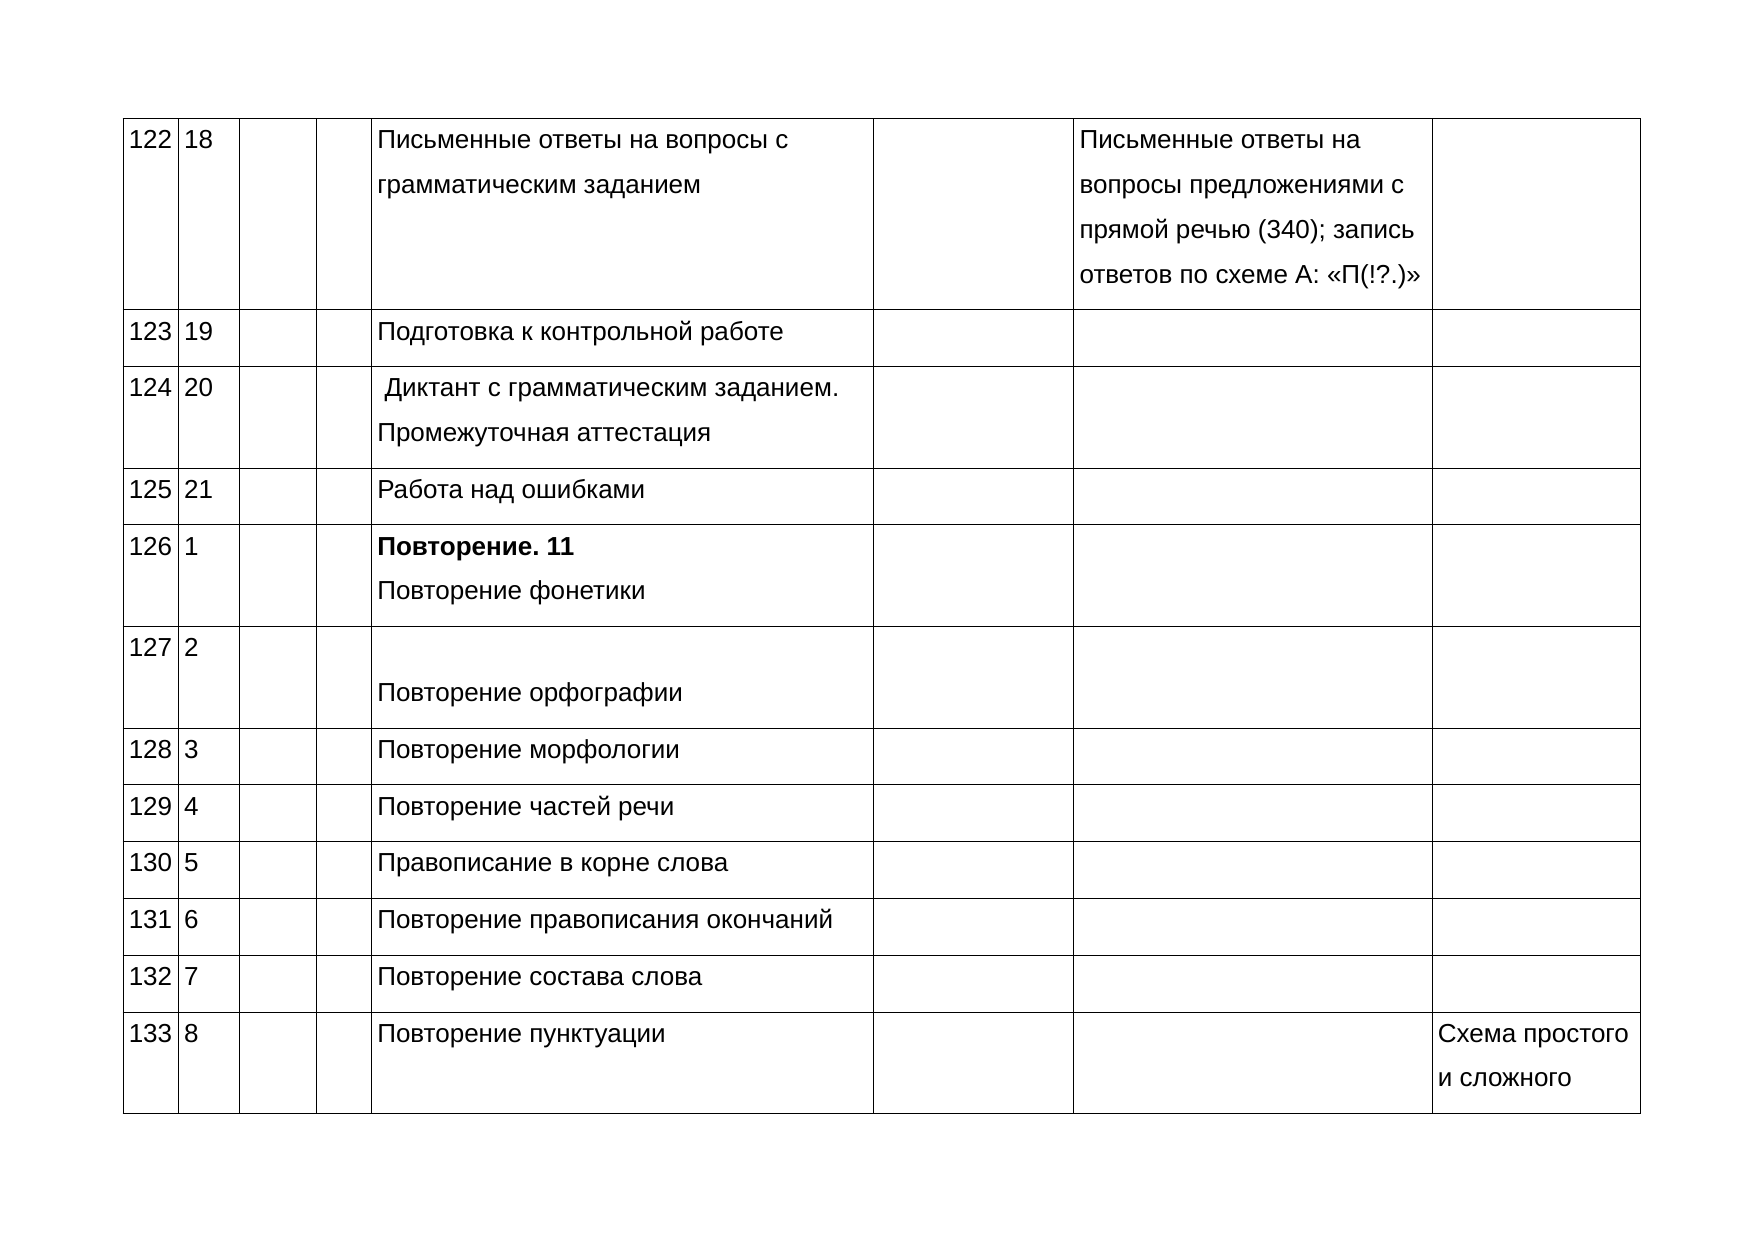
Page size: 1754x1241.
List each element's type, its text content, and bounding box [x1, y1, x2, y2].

table_cell [874, 310, 1073, 366]
table_cell 4 [179, 785, 239, 841]
table_cell [317, 119, 371, 309]
table_cell Письменные ответы на вопросы предложениями с прямой речью (340); запись ответов по схеме А: «П(!?.)» [1074, 119, 1432, 309]
table_cell 1 [179, 525, 239, 626]
table_cell [874, 1013, 1073, 1113]
table_cell [317, 310, 371, 366]
table_cell 122 [124, 119, 178, 309]
table_cell [1433, 956, 1640, 1011]
table_cell [1433, 899, 1640, 954]
table_cell [317, 956, 371, 1011]
table_cell [240, 627, 316, 727]
table_cell 130 [124, 842, 178, 898]
table_cell [874, 525, 1073, 626]
table_cell [1074, 842, 1432, 898]
table_cell Правописание в корне слова [372, 842, 873, 898]
table_cell 125 [124, 469, 178, 524]
table_cell Повторение пунктуации [372, 1013, 873, 1113]
table_cell [1433, 525, 1640, 626]
table_cell [874, 842, 1073, 898]
table_cell 129 [124, 785, 178, 841]
table_cell 5 [179, 842, 239, 898]
table_cell [1074, 627, 1432, 727]
table_cell [874, 469, 1073, 524]
table_cell 131 [124, 899, 178, 954]
table_cell [1433, 119, 1640, 309]
table_cell [1074, 956, 1432, 1011]
table_cell [317, 525, 371, 626]
table_cell [1433, 627, 1640, 727]
table_cell Повторение частей речи [372, 785, 873, 841]
table_cell [1433, 785, 1640, 841]
table_cell [874, 367, 1073, 468]
table_cell [240, 956, 316, 1011]
table_cell [240, 1013, 316, 1113]
table_cell [1074, 729, 1432, 784]
table_cell [240, 785, 316, 841]
table_cell [1074, 899, 1432, 954]
table_cell [240, 729, 316, 784]
table_cell 133 [124, 1013, 178, 1113]
table_cell [874, 627, 1073, 727]
table_cell Повторение. 11 Повторение фонетики [372, 525, 873, 626]
table_cell [317, 842, 371, 898]
table_cell [240, 899, 316, 954]
table_cell [874, 956, 1073, 1011]
table_cell [874, 785, 1073, 841]
table_cell [240, 842, 316, 898]
table_cell [1433, 842, 1640, 898]
table_cell Подготовка к контрольной работе [372, 310, 873, 366]
table_cell [317, 785, 371, 841]
table_cell 132 [124, 956, 178, 1011]
table_cell [1074, 367, 1432, 468]
table_cell Письменные ответы на вопросы с грамматическим заданием [372, 119, 873, 309]
table_cell Схема простого и сложного [1433, 1013, 1640, 1113]
table_cell 123 [124, 310, 178, 366]
table_cell [317, 729, 371, 784]
table_cell [1074, 469, 1432, 524]
table_cell [1074, 310, 1432, 366]
table_cell 7 [179, 956, 239, 1011]
table_cell [874, 729, 1073, 784]
table_cell 18 [179, 119, 239, 309]
table_cell [317, 367, 371, 468]
table_cell 2 [179, 627, 239, 727]
table_cell [317, 1013, 371, 1113]
table_cell Работа над ошибками [372, 469, 873, 524]
table_cell Повторение морфологии [372, 729, 873, 784]
table_cell 128 [124, 729, 178, 784]
table_cell [240, 367, 316, 468]
table_cell [317, 469, 371, 524]
table_cell 6 [179, 899, 239, 954]
table_cell 20 [179, 367, 239, 468]
table_cell Диктант с грамматическим заданием. Промежуточная аттестация [372, 367, 873, 468]
table_cell [1074, 785, 1432, 841]
table_cell 124 [124, 367, 178, 468]
table_cell 127 [124, 627, 178, 727]
table_cell Повторение правописания окончаний [372, 899, 873, 954]
table_cell [1074, 525, 1432, 626]
table_cell Повторение орфографии [372, 627, 873, 727]
table_cell [240, 119, 316, 309]
table_cell 126 [124, 525, 178, 626]
table_cell [1433, 310, 1640, 366]
table_cell [1433, 469, 1640, 524]
table_cell [317, 627, 371, 727]
table_cell 21 [179, 469, 239, 524]
table_cell Повторение состава слова [372, 956, 873, 1011]
table_cell 3 [179, 729, 239, 784]
table_cell [317, 899, 371, 954]
table_cell 19 [179, 310, 239, 366]
table_cell [1074, 1013, 1432, 1113]
table_cell [240, 310, 316, 366]
table_cell [874, 119, 1073, 309]
table_cell [1433, 367, 1640, 468]
table_cell [1433, 729, 1640, 784]
table_cell [240, 525, 316, 626]
table_cell [240, 469, 316, 524]
table_cell [874, 899, 1073, 954]
table_cell 8 [179, 1013, 239, 1113]
